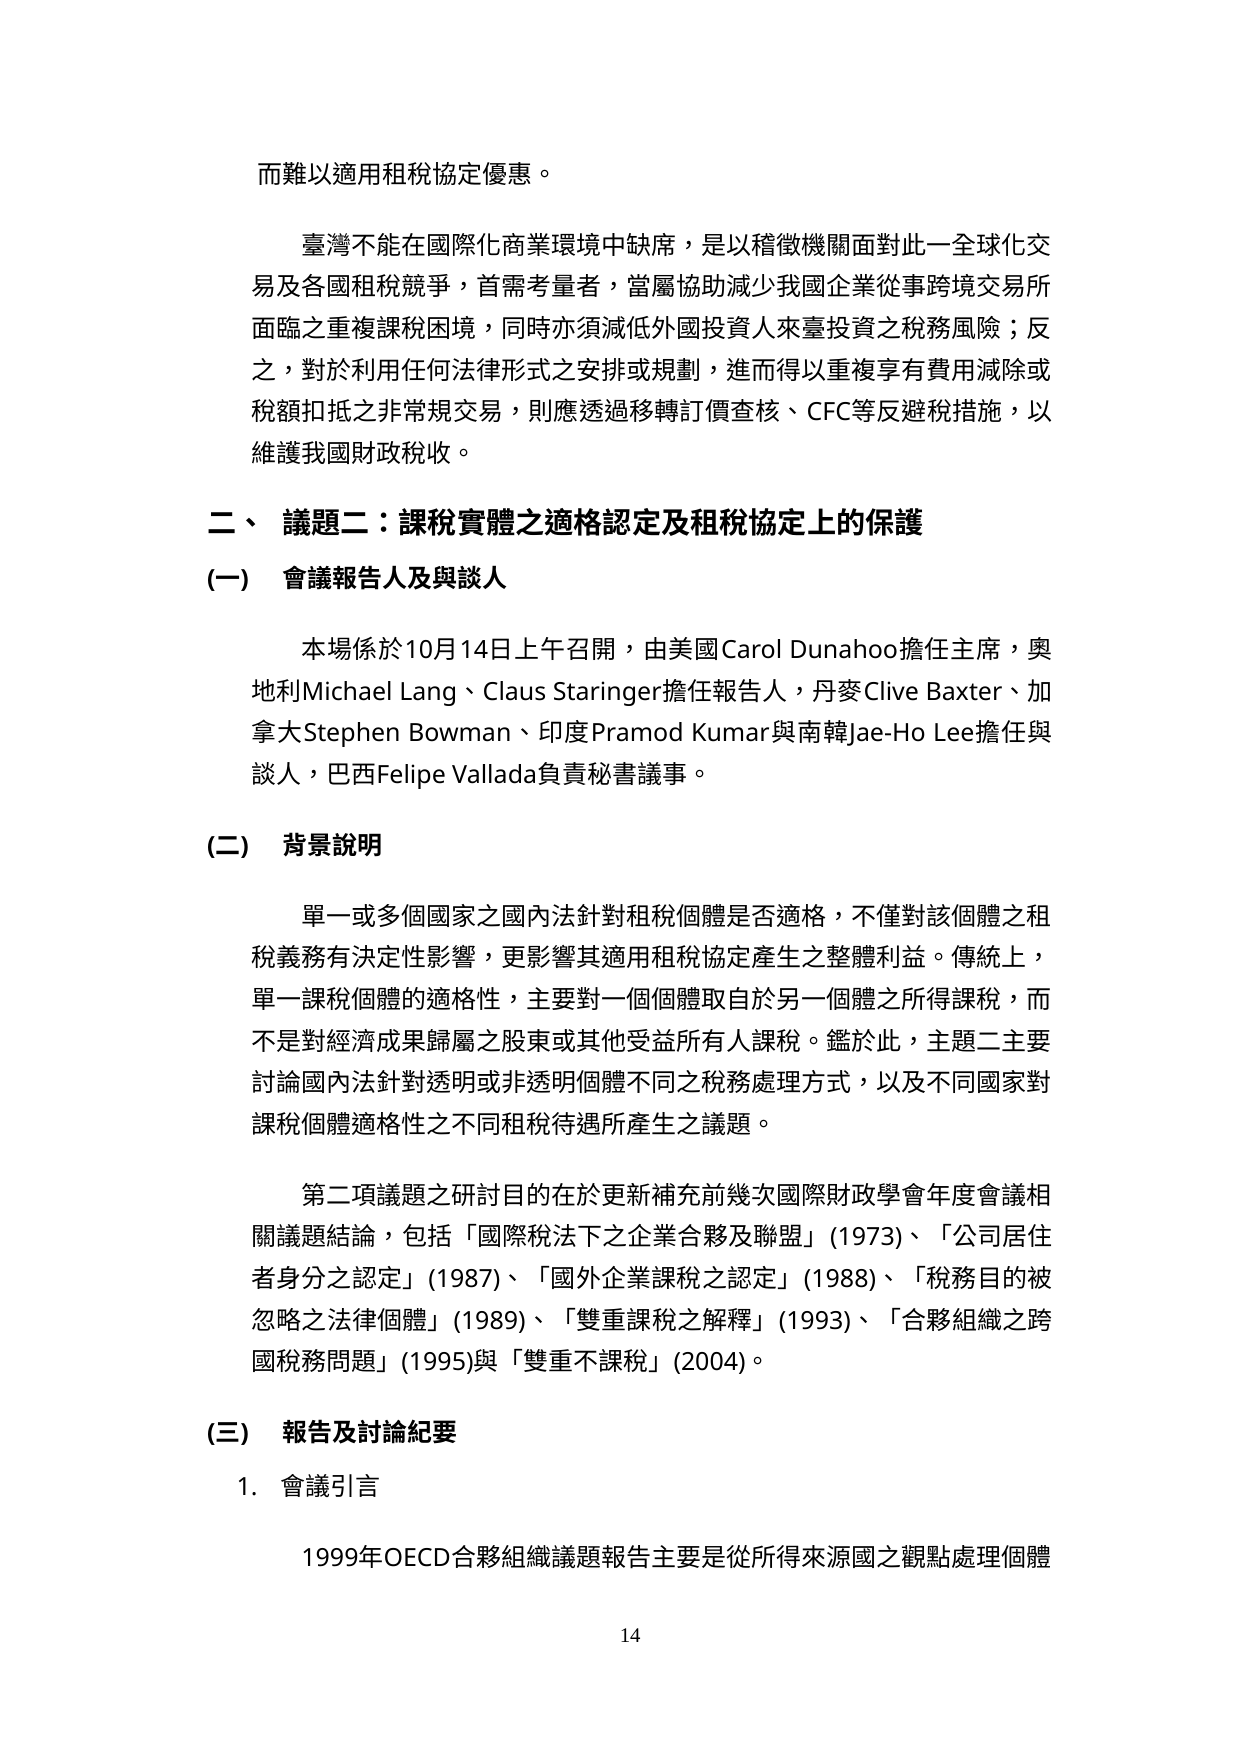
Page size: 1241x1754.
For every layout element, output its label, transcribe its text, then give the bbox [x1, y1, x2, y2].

text 1999年OECD合夥組織議題報告主要是從所得來源國之觀點處理個體 [251, 1533, 1053, 1575]
list 報告及討論紀要 [207, 1408, 1049, 1450]
list 會議報告人及與談人 [207, 554, 1049, 596]
text 臺灣不能在國際化商業環境中缺席，是以稽徵機關面對此一全球化交易及各國租稅競爭，首需考量者，當屬協助減少我國企業從事跨境交易所面臨之重複課稅困境，同時亦須減低外國投資人來臺投資之稅務風險；反之，對於利用任何法律形式之安排或規劃，進而得以重複享有費用減除或稅額扣抵之非常規交易，則應透過移轉訂價查核、CFC等反避稅措施，以維護我國財政稅收。 [251, 221, 1053, 471]
text 本場係於10月14日上午召開，由美國Carol Dunahoo擔任主席，奧地利Michael Lang、Claus Staringer擔任報告人，丹麥Clive Baxter、加拿大Stephen Bowman、印度Pramod Kumar與南韓Jae-Ho Lee擔任與談人，巴西Felipe Vallada負責秘書議事。 [251, 625, 1053, 792]
list 會議引言 [236, 1462, 1049, 1504]
text 另外依據租稅協定，臺灣半導體代工廠商僅為國外半導體廠商從事儲存、運送行為，該國外廠商在臺灣亦無常設機構，則得以適用營業利潤免稅。而臺灣半導體代工廠商於全球供應鏈中之所以舉足輕重，在於提供晶圓加工、封裝、測試等高階製程，而非僅為國外廠商提供貨物運儲等勞力密集可輕易取代之功能，因此國外廠商往往被判定有常設機構，而難以適用租稅協定優惠。 [257, 150, 1053, 192]
list 議題二：課稅實體之適格認定及租稅協定上的保護 [207, 500, 1049, 542]
text 第二項議題之研討目的在於更新補充前幾次國際財政學會年度會議相關議題結論，包括「國際稅法下之企業合夥及聯盟」(1973)、「公司居住者身分之認定」(1987)、「國外企業課稅之認定」(1988)、「稅務目的被忽略之法律個體」(1989)、「雙重課稅之解釋」(1993)、「合夥組織之跨國稅務問題」(1995)與「雙重不課稅」(2004)。 [251, 1171, 1053, 1379]
list 背景說明 [207, 821, 1049, 862]
text 單一或多個國家之國內法針對租稅個體是否適格，不僅對該個體之租稅義務有決定性影響，更影響其適用租稅協定產生之整體利益。傳統上，單一課稅個體的適格性，主要對一個個體取自於另一個體之所得課稅，而不是對經濟成果歸屬之股東或其他受益所有人課稅。鑑於此，主題二主要討論國內法針對透明或非透明個體不同之稅務處理方式，以及不同國家對課稅個體適格性之不同租稅待遇所產生之議題。 [251, 892, 1053, 1142]
